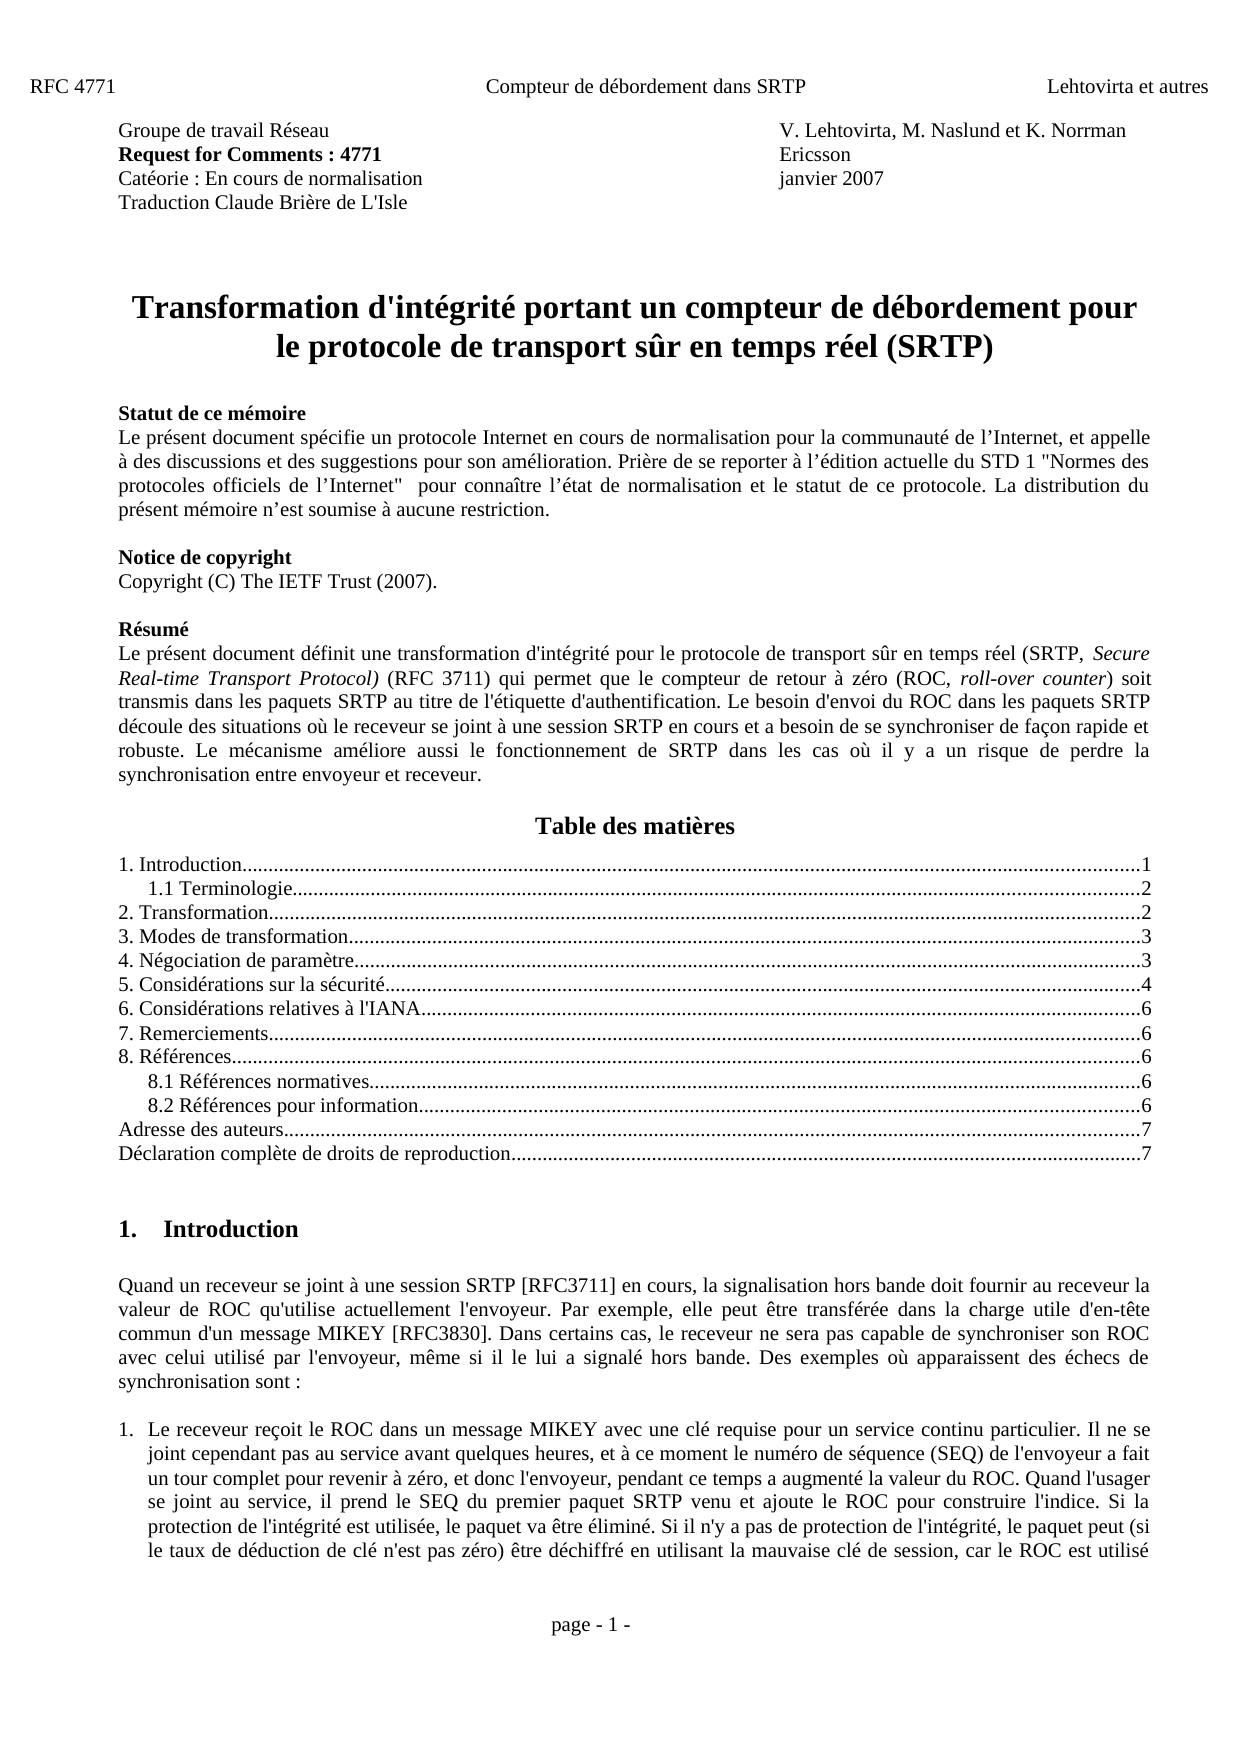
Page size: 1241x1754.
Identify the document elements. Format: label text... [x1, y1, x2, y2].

text Statut de ce mémoire [118, 401, 1152, 425]
table_cell Request for Comments : 4771 [107, 142, 768, 166]
table_header Groupe de travail Réseau [107, 118, 768, 142]
subtitle Transformation d'intégrité portant un compteur de débordement pour le protocole de transport sûr en temps réel (SRTP) [118, 287, 1152, 364]
table_cell Catéorie : En cours de normalisation [107, 166, 768, 190]
text 6. Considérations relatives à l'IANA 6 [118, 996, 1152, 1020]
text 1. Introduction 1 [118, 852, 1152, 876]
text Copyright (C) The IETF Trust (2007). [118, 569, 1152, 593]
text Le présent document définit une transformation d'intégrité pour le protocole de transport sûr en temps réel (SRTP, Secure Real-time Transport Protocol) (RFC 3711) qui permet que le compteur de retour à zéro (ROC, roll-over counter) soit transmis dans les paquets SRTP au titre de l'étiquette d'authentification. Le besoin d'envoi du ROC dans les paquets SRTP découle des situations où le receveur se joint à une session SRTP en cours et a besoin de se synchroniser de façon rapide et robuste. Le mécanisme améliore aussi le fonctionnement de SRTP dans les cas où il y a un risque de perdre la synchronisation entre envoyeur et receveur. [118, 641, 1152, 786]
text 5. Considérations sur la sécurité 4 [118, 972, 1152, 996]
text Le présent document spécifie un protocole Internet en cours de normalisation pour la communauté de l’Internet, et appelle à des discussions et des suggestions pour son amélioration. Prière de se reporter à l’édition actuelle du STD 1 "Normes des protocoles officiels de l’Internet" pour connaître l’état de normalisation et le statut de ce protocole. La distribution du présent mémoire n’est soumise à aucune restriction. [118, 425, 1152, 521]
text 4. Négociation de paramètre 3 [118, 948, 1152, 972]
text Résumé [118, 617, 1152, 641]
text 1. Le receveur reçoit le ROC dans un message MIKEY avec une clé requise pour un service continu particulier. Il ne se joint cependant pas au service avant quelques heures, et à ce moment le numéro de séquence (SEQ) de l'envoyeur a fait un tour complet pour revenir à zéro, et donc l'envoyeur, pendant ce temps a augmenté la valeur du ROC. Quand l'usager se joint au service, il prend le SEQ du premier paquet SRTP venu et ajoute le ROC pour construire l'indice. Si la protection de l'intégrité est utilisée, le paquet va être éliminé. Si il n'y a pas de protection de l'intégrité, le paquet peut (si le taux de déduction de clé n'est pas zéro) être déchiffré en utilisant la mauvaise clé de session, car le ROC est utilisé [118, 1417, 1152, 1562]
table_cell janvier 2007 [768, 166, 1155, 190]
text 1.1 Terminologie 2 [148, 876, 1152, 900]
table_cell [768, 190, 1155, 214]
subtitle Table des matières [118, 811, 1152, 839]
text 8.2 Références pour information 6 [148, 1093, 1152, 1117]
subtitle 1. Introduction [118, 1214, 1152, 1243]
table_cell Traduction Claude Brière de L'Isle [107, 190, 768, 214]
table_header V. Lehtovirta, M. Naslund et K. Norrman [768, 118, 1155, 142]
text 3. Modes de transformation 3 [118, 924, 1152, 948]
text Adresse des auteurs 7 [118, 1117, 1152, 1141]
text 7. Remerciements 6 [118, 1020, 1152, 1044]
text Notice de copyright [118, 545, 1152, 569]
text Quand un receveur se joint à une session SRTP [RFC3711] en cours, la signalisation hors bande doit fournir au receveur la valeur de ROC qu'utilise actuellement l'envoyeur. Par exemple, elle peut être transférée dans la charge utile d'en-tête commun d'un message MIKEY [RFC3830]. Dans certains cas, le receveur ne sera pas capable de synchroniser son ROC avec celui utilisé par l'envoyeur, même si il le lui a signalé hors bande. Des exemples où apparaissent des échecs de synchronisation sont : [118, 1273, 1152, 1393]
text 2. Transformation 2 [118, 900, 1152, 924]
text 8. Références 6 [118, 1044, 1152, 1068]
table_cell Ericsson [768, 142, 1155, 166]
text Déclaration complète de droits de reproduction 7 [118, 1141, 1152, 1165]
text 8.1 Références normatives 6 [148, 1068, 1152, 1093]
